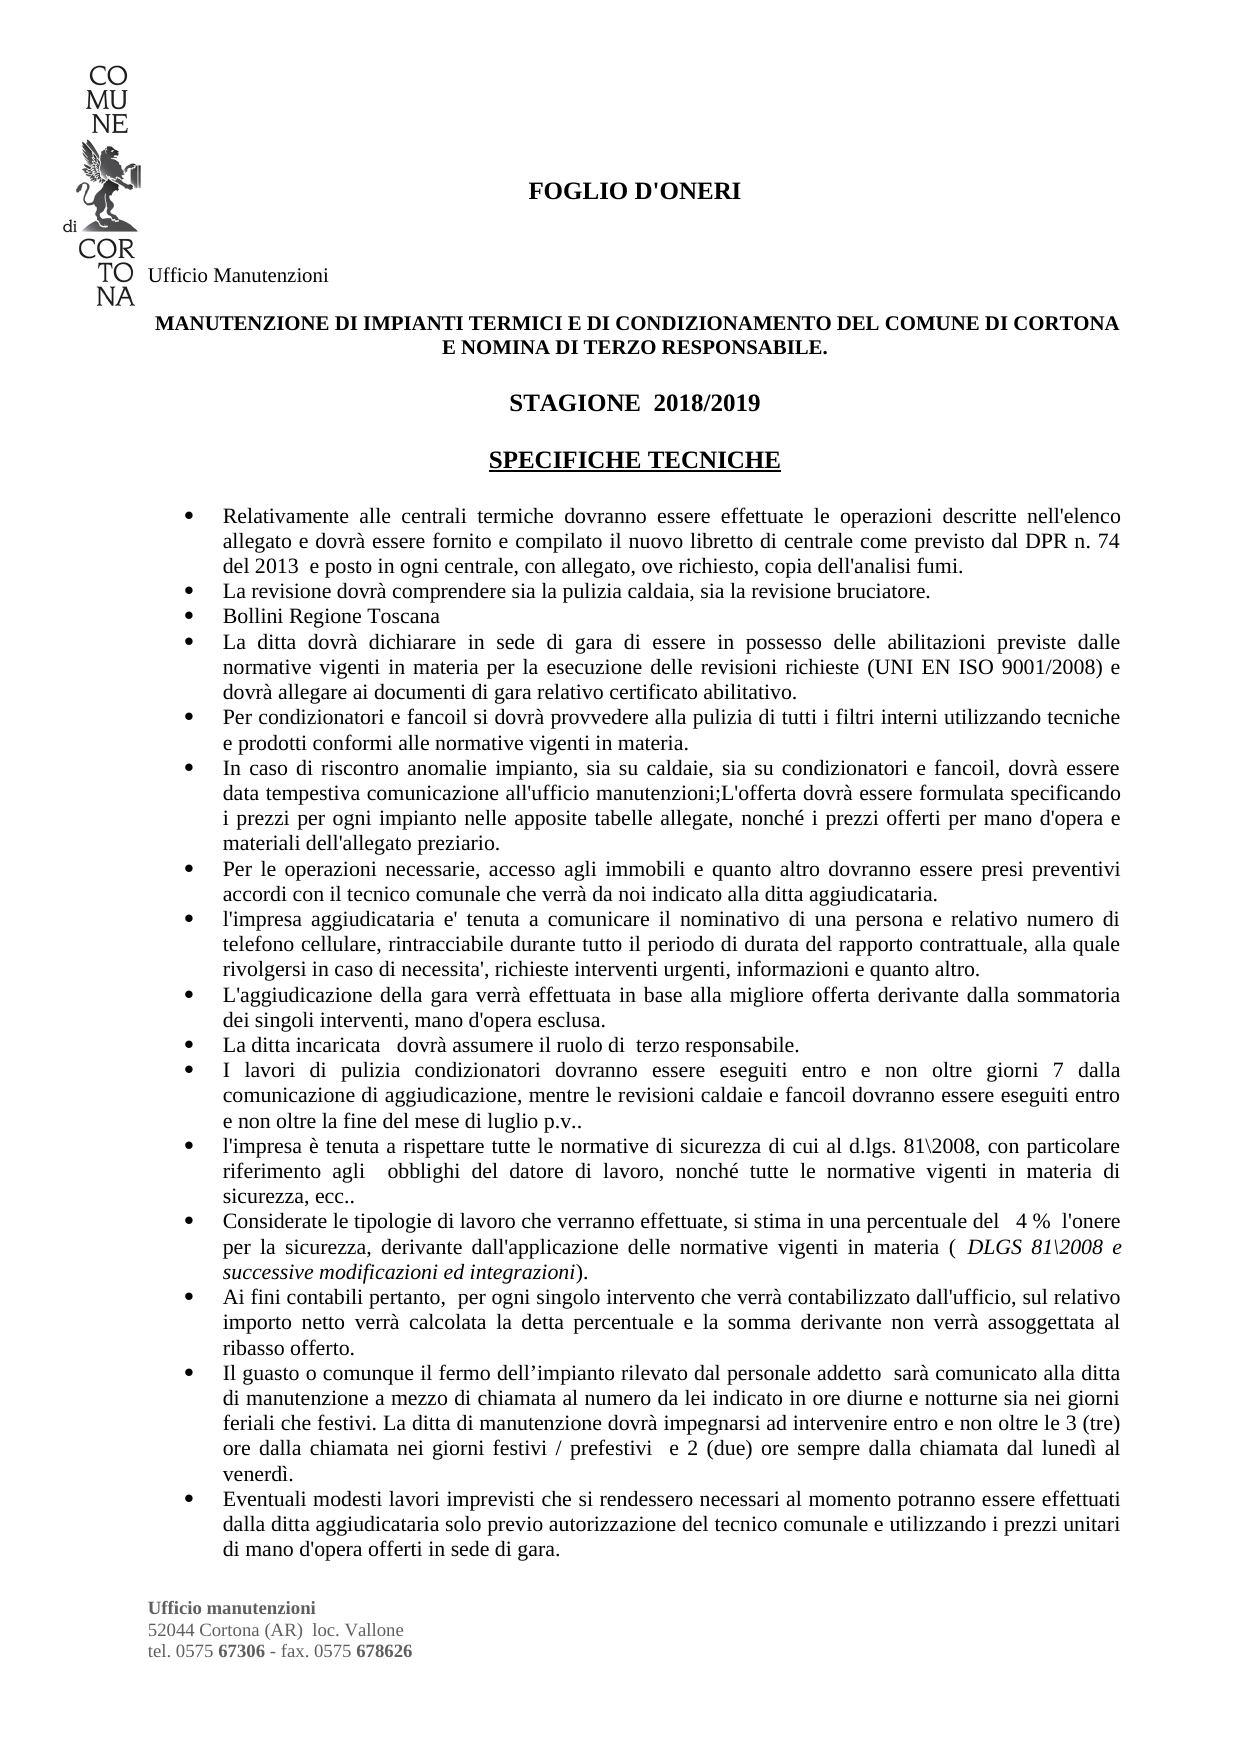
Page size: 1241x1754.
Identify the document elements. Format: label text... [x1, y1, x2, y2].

picture [54, 54, 158, 317]
list Per condizionatori e fancoil si dovrà provvedere alla pulizia di tutti i filtri interni utilizzando tecniche e prodotti conformi alle normative vigenti in materia. [185, 704, 1122, 755]
list La revisione dovrà comprendere sia la pulizia caldaia, sia la revisione bruciatore. [185, 578, 1122, 603]
list La ditta incaricata dovrà assumere il ruolo di terzo responsabile. [185, 1032, 1122, 1057]
list Considerate le tipologie di lavoro che verranno effettuate, si stima in una percentuale del 4 % l'onere per la sicurezza, derivante dall'applicazione delle normative vigenti in materia ( DLGS 81\2008 e successive modificazioni ed integrazioni). [185, 1208, 1122, 1284]
text FOGLIO D'ONERI [159, 176, 1122, 205]
list Relativamente alle centrali termiche dovranno essere effettuate le operazioni descritte nell'elenco allegato e dovrà essere fornito e compilato il nuovo libretto di centrale come previsto dal DPR n. 74 del 2013 e posto in ogni centrale, con allegato, ove richiesto, copia dell'analisi fumi. [185, 503, 1122, 578]
text Ufficio Manutenzioni [159, 263, 1122, 287]
text MANUTENZIONE DI IMPIANTI TERMICI E DI CONDIZIONAMENTO DEL COMUNE DI CORTONA E NOMINA DI TERZO RESPONSABILE. [148, 311, 1122, 359]
list La ditta dovrà dichiarare in sede di gara di essere in possesso delle abilitazioni previste dalle normative vigenti in materia per la esecuzione delle revisioni richieste (UNI EN ISO 9001/2008) e dovrà allegare ai documenti di gara relativo certificato abilitativo. [185, 629, 1122, 704]
list Per le operazioni necessarie, accesso agli immobili e quanto altro dovranno essere presi preventivi accordi con il tecnico comunale che verrà da noi indicato alla ditta aggiudicataria. [185, 856, 1122, 906]
list Il guasto o comunque il fermo dell’impianto rilevato dal personale addetto sarà comunicato alla ditta di manutenzione a mezzo di chiamata al numero da lei indicato in ore diurne e notturne sia nei giorni feriali che festivi. La ditta di manutenzione dovrà impegnarsi ad intervenire entro e non oltre le 3 (tre) ore dalla chiamata nei giorni festivi / prefestivi e 2 (due) ore sempre dalla chiamata dal lunedì al venerdì. [185, 1360, 1122, 1486]
text SPECIFICHE TECNICHE [148, 445, 1122, 474]
list I lavori di pulizia condizionatori dovranno essere eseguiti entro e non oltre giorni 7 dalla comunicazione di aggiudicazione, mentre le revisioni caldaie e fancoil dovranno essere eseguiti entro e non oltre la fine del mese di luglio p.v.. [185, 1057, 1122, 1133]
list L'aggiudicazione della gara verrà effettuata in base alla migliore offerta derivante dalla sommatoria dei singoli interventi, mano d'opera esclusa. [185, 982, 1122, 1032]
text STAGIONE 2018/2019 [148, 388, 1122, 416]
list In caso di riscontro anomalie impianto, sia su caldaie, sia su condizionatori e fancoil, dovrà essere data tempestiva comunicazione all'ufficio manutenzioni;L'offerta dovrà essere formulata specificando i prezzi per ogni impianto nelle apposite tabelle allegate, nonché i prezzi offerti per mano d'opera e materiali dell'allegato preziario. [185, 755, 1122, 856]
list Bollini Regione Toscana [185, 603, 1122, 629]
list Eventuali modesti lavori imprevisti che si rendessero necessari al momento potranno essere effettuati dalla ditta aggiudicataria solo previo autorizzazione del tecnico comunale e utilizzando i prezzi unitari di mano d'opera offerti in sede di gara. [185, 1486, 1122, 1561]
list l'impresa è tenuta a rispettare tutte le normative di sicurezza di cui al d.lgs. 81\2008, con particolare riferimento agli obblighi del datore di lavoro, nonché tutte le normative vigenti in materia di sicurezza, ecc.. [185, 1133, 1122, 1208]
list l'impresa aggiudicataria e' tenuta a comunicare il nominativo di una persona e relativo numero di telefono cellulare, rintracciabile durante tutto il periodo di durata del rapporto contrattuale, alla quale rivolgersi in caso di necessita', richieste interventi urgenti, informazioni e quanto altro. [185, 906, 1122, 982]
list Ai fini contabili pertanto, per ogni singolo intervento che verrà contabilizzato dall'ufficio, sul relativo importo netto verrà calcolata la detta percentuale e la somma derivante non verrà assoggettata al ribasso offerto. [185, 1284, 1122, 1360]
